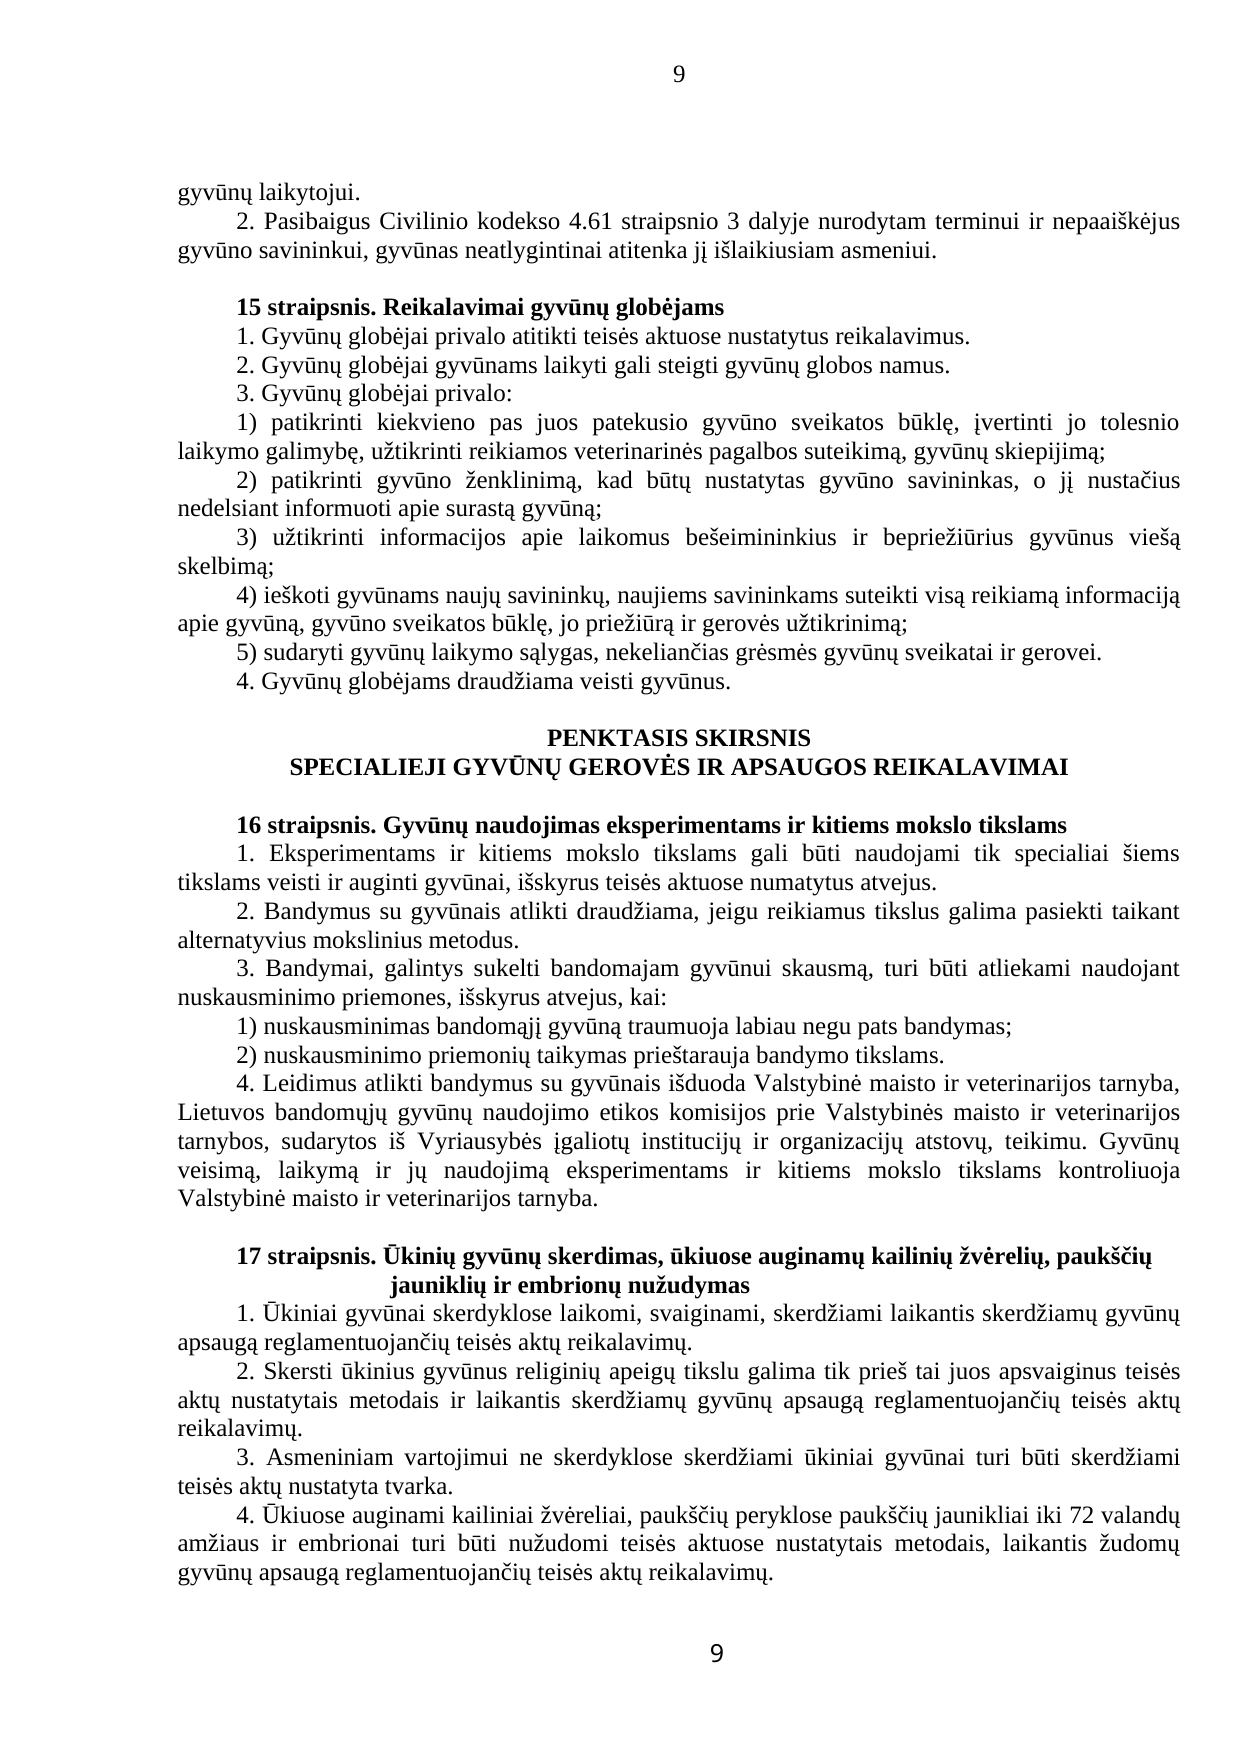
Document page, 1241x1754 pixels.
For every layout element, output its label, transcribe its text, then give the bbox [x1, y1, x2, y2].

text 2. Bandymus su gyvūnais atlikti draudžiama, jeigu reikiamus tikslus galima pasiekti taikant alternatyvius mokslinius metodus. [177, 896, 1181, 953]
text 1) nuskausminimas bandomąjį gyvūną traumuoja labiau negu pats bandymas; [177, 1011, 1181, 1040]
text 4) ieškoti gyvūnams naujų savininkų, naujiems savininkams suteikti visą reikiamą informaciją apie gyvūną, gyvūno sveikatos būklę, jo priežiūrą ir gerovės užtikrinimą; [177, 580, 1181, 637]
text 15 straipsnis. Reikalavimai gyvūnų globėjams [177, 292, 1181, 321]
text 5) sudaryti gyvūnų laikymo sąlygas, nekeliančias grėsmės gyvūnų sveikatai ir gerovei. [177, 637, 1181, 666]
text 3. Bandymai, galintys sukelti bandomajam gyvūnui skausmą, turi būti atliekami naudojant nuskausminimo priemones, išskyrus atvejus, kai: [177, 953, 1181, 1011]
text 2) patikrinti gyvūno ženklinimą, kad būtų nustatytas gyvūno savininkas, o jį nustačius nedelsiant informuoti apie surastą gyvūną; [177, 465, 1181, 522]
text gyvūnų laikytojui. [177, 177, 1181, 206]
text 3. Gyvūnų globėjai privalo: [177, 378, 1181, 407]
text 1. Gyvūnų globėjai privalo atitikti teisės aktuose nustatytus reikalavimus. [177, 321, 1181, 350]
text 2) nuskausminimo priemonių taikymas prieštarauja bandymo tikslams. [177, 1040, 1181, 1068]
text 1. Eksperimentams ir kitiems mokslo tikslams gali būti naudojami tik specialiai šiems tikslams veisti ir auginti gyvūnai, išskyrus teisės aktuose numatytus atvejus. [177, 838, 1181, 896]
text 3) užtikrinti informacijos apie laikomus bešeimininkius ir bepriežiūrius gyvūnus viešą skelbimą; [177, 522, 1181, 580]
text 1) patikrinti kiekvieno pas juos patekusio gyvūno sveikatos būklę, įvertinti jo tolesnio laikymo galimybę, užtikrinti reikiamos veterinarinės pagalbos suteikimą, gyvūnų skiepijimą; [177, 407, 1181, 465]
text 1. Ūkiniai gyvūnai skerdyklose laikomi, svaiginami, skerdžiami laikantis skerdžiamų gyvūnų apsaugą reglamentuojančių teisės aktų reikalavimų. [177, 1298, 1181, 1356]
text 2. Gyvūnų globėjai gyvūnams laikyti gali steigti gyvūnų globos namus. [177, 350, 1181, 378]
text 4. Ūkiuose auginami kailiniai žvėreliai, paukščių peryklose paukščių jaunikliai iki 72 valandų amžiaus ir embrionai turi būti nužudomi teisės aktuose nustatytais metodais, laikantis žudomų gyvūnų apsaugą reglamentuojančių teisės aktų reikalavimų. [177, 1500, 1181, 1586]
text 17 straipsnis. Ūkinių gyvūnų skerdimas, ūkiuose auginamų kailinių žvėrelių, paukščių jauniklių ir embrionų nužudymas [236, 1241, 1181, 1298]
text PENKTASIS SKIRSNIS [177, 723, 1181, 752]
text 3. Asmeniniam vartojimui ne skerdyklose skerdžiami ūkiniai gyvūnai turi būti skerdžiami teisės aktų nustatyta tvarka. [177, 1442, 1181, 1500]
text SPECIALIEJI GYVŪNŲ GEROVĖS IR APSAUGOS REIKALAVIMAI [177, 752, 1181, 781]
text 2. Pasibaigus Civilinio kodekso 4.61 straipsnio 3 dalyje nurodytam terminui ir nepaaiškėjus gyvūno savininkui, gyvūnas neatlygintinai atitenka jį išlaikiusiam asmeniui. [177, 206, 1181, 263]
text 16 straipsnis. Gyvūnų naudojimas eksperimentams ir kitiems mokslo tikslams [177, 810, 1181, 838]
text 4. Gyvūnų globėjams draudžiama veisti gyvūnus. [177, 666, 1181, 695]
text 2. Skersti ūkinius gyvūnus religinių apeigų tikslu galima tik prieš tai juos apsvaiginus teisės aktų nustatytais metodais ir laikantis skerdžiamų gyvūnų apsaugą reglamentuojančių teisės aktų reikalavimų. [177, 1356, 1181, 1442]
text 4. Leidimus atlikti bandymus su gyvūnais išduoda Valstybinė maisto ir veterinarijos tarnyba, Lietuvos bandomųjų gyvūnų naudojimo etikos komisijos prie Valstybinės maisto ir veterinarijos tarnybos, sudarytos iš Vyriausybės įgaliotų institucijų ir organizacijų atstovų, teikimu. Gyvūnų veisimą, laikymą ir jų naudojimą eksperimentams ir kitiems mokslo tikslams kontroliuoja Valstybinė maisto ir veterinarijos tarnyba. [177, 1068, 1181, 1212]
